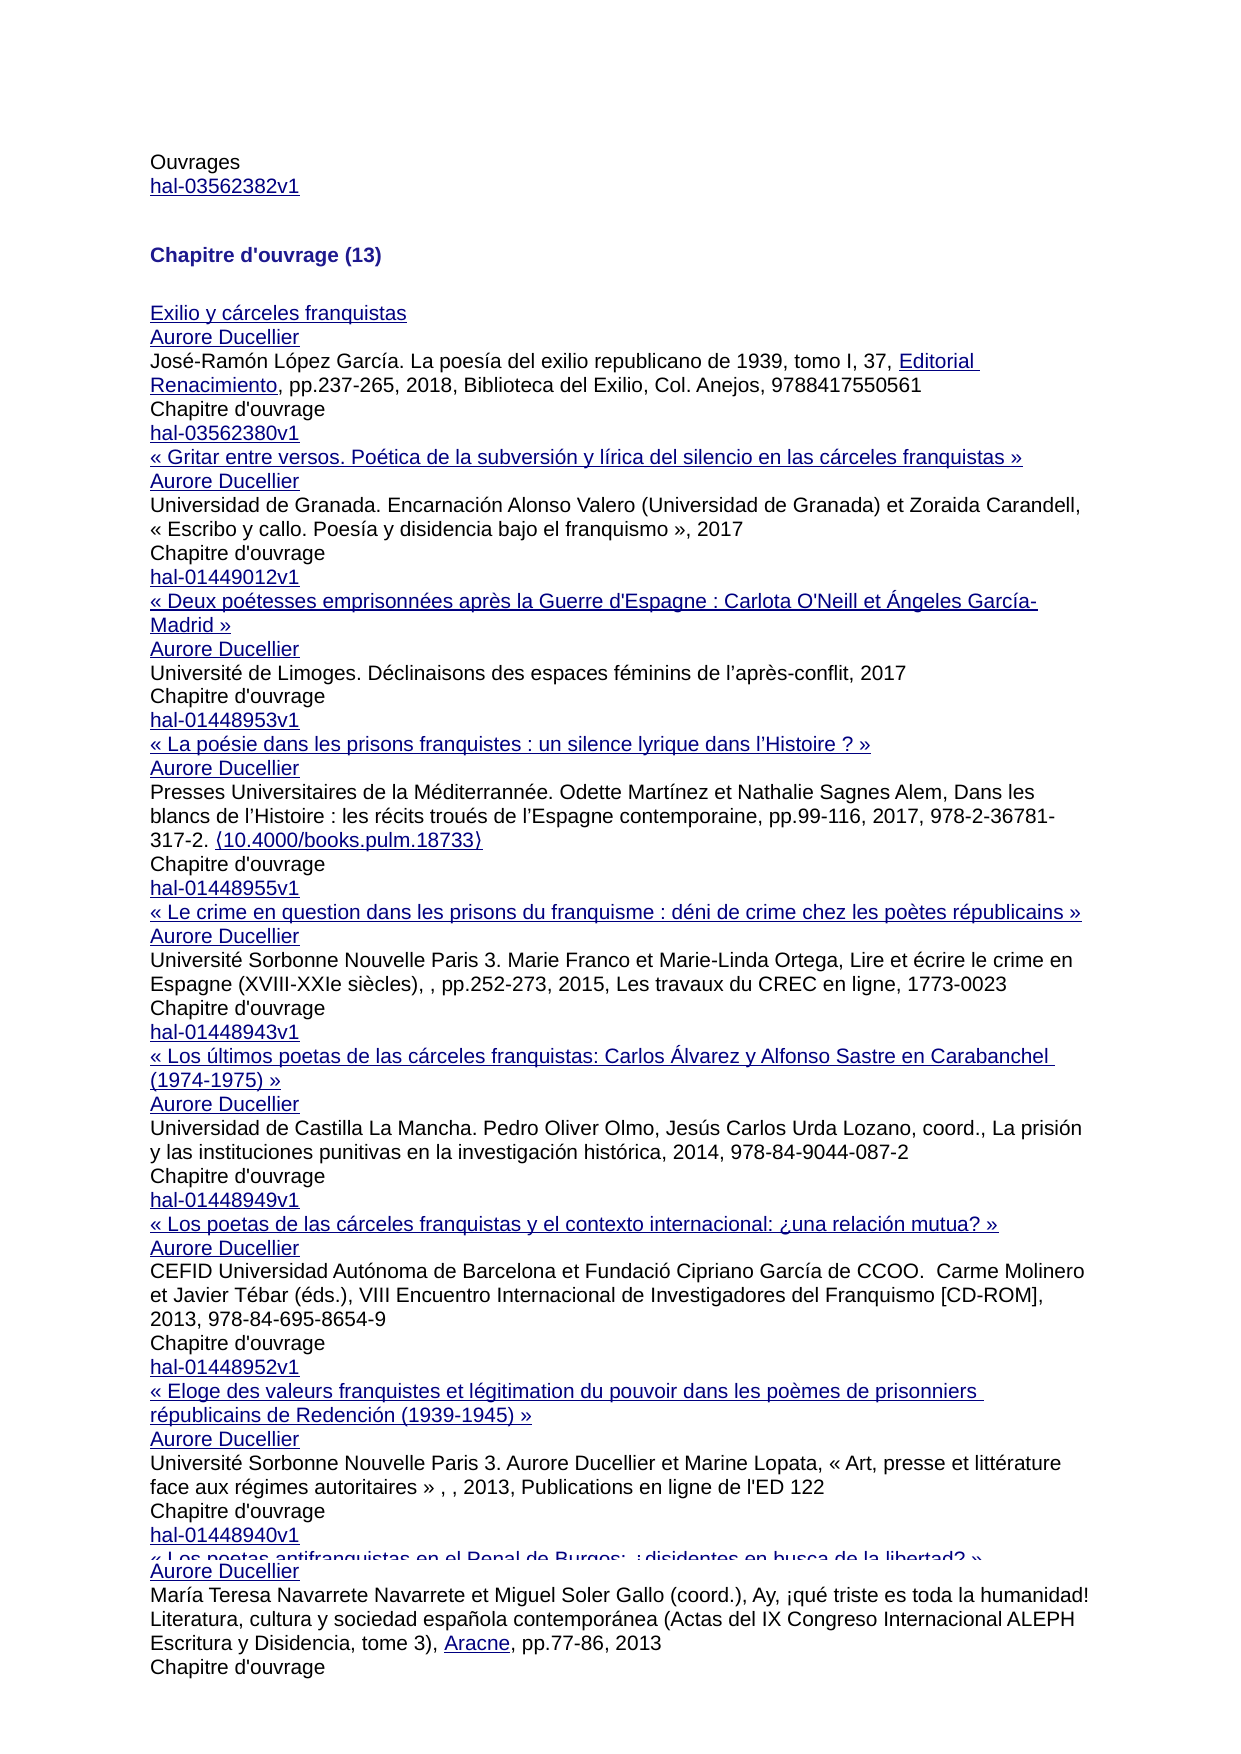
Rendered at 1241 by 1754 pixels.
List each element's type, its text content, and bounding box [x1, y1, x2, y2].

subtitle Chapitre d'ouvrage (13) [150, 243, 1090, 267]
table_cell « Los poetas antifranquistas en el Penal de Burgos: ¿disidentes en busca de la libertad? » Aurore Ducellier María Teresa Navarrete Navarrete et Miguel Soler Gallo (coord.), Ay, ¡qué triste es toda la humanidad! Literatura, cultura y sociedad española contemporánea (Actas del IX Congreso Internacional ALEPH Escritura y Disidencia, tome 3), Aracne, pp.77-86, 2013 Chapitre d'ouvrage [150, 1547, 1090, 1679]
table_header Exilio y cárceles franquistas Aurore Ducellier José-Ramón López García. La poesía del exilio republicano de 1939, tomo I, 37, Editorial Renacimiento, pp.237-265, 2018, Biblioteca del Exilio, Col. Anejos, 9788417550561 Chapitre d'ouvrage hal-03562380v1 [150, 301, 1090, 445]
table_cell « Gritar entre versos. Poética de la subversión y lírica del silencio en las cárceles franquistas » Aurore Ducellier Universidad de Granada. Encarnación Alonso Valero (Universidad de Granada) et Zoraida Carandell, « Escribo y callo. Poesía y disidencia bajo el franquismo », 2017 Chapitre d'ouvrage hal-01449012v1 [150, 445, 1090, 588]
table_cell « Los poetas de las cárceles franquistas y el contexto internacional: ¿una relación mutua? » Aurore Ducellier CEFID Universidad Autónoma de Barcelona et Fundació Cipriano García de CCOO. Carme Molinero et Javier Tébar (éds.), VIII Encuentro Internacional de Investigadores del Franquismo [CD-ROM], 2013, 978-84-695-8654-9 Chapitre d'ouvrage hal-01448952v1 [150, 1211, 1090, 1379]
table_cell « Deux poétesses emprisonnées après la Guerre d'Espagne : Carlota O'Neill et Ángeles García-Madrid » Aurore Ducellier Université de Limoges. Déclinaisons des espaces féminins de l’après-conflit, 2017 Chapitre d'ouvrage hal-01448953v1 [150, 589, 1090, 732]
table_cell « Los últimos poetas de las cárceles franquistas: Carlos Álvarez y Alfonso Sastre en Carabanchel (1974-1975) » Aurore Ducellier Universidad de Castilla La Mancha. Pedro Oliver Olmo, Jesús Carlos Urda Lozano, coord., La prisión y las instituciones punitivas en la investigación histórica, 2014, 978-84-9044-087-2 Chapitre d'ouvrage hal-01448949v1 [150, 1044, 1090, 1211]
table_cell « La poésie dans les prisons franquistes : un silence lyrique dans l’Histoire ? » Aurore Ducellier Presses Universitaires de la Méditerrannée. Odette Martínez et Nathalie Sagnes Alem, Dans les blancs de l’Histoire : les récits troués de l’Espagne contemporaine, pp.99-116, 2017, 978-2-36781-317-2. ⟨10.4000/books.pulm.18733⟩ Chapitre d'ouvrage hal-01448955v1 [150, 732, 1090, 900]
table_cell « Le crime en question dans les prisons du franquisme : déni de crime chez les poètes républicains » Aurore Ducellier Université Sorbonne Nouvelle Paris 3. Marie Franco et Marie-Linda Ortega, Lire et écrire le crime en Espagne (XVIII-XXIe siècles), , pp.252-273, 2015, Les travaux du CREC en ligne, 1773-0023 Chapitre d'ouvrage hal-01448943v1 [150, 900, 1090, 1044]
table_header Ouvrages hal-03562382v1 [150, 150, 1090, 198]
table_cell « Eloge des valeurs franquistes et légitimation du pouvoir dans les poèmes de prisonniers républicains de Redención (1939-1945) » Aurore Ducellier Université Sorbonne Nouvelle Paris 3. Aurore Ducellier et Marine Lopata, « Art, presse et littérature face aux régimes autoritaires » , , 2013, Publications en ligne de l'ED 122 Chapitre d'ouvrage hal-01448940v1 [150, 1379, 1090, 1547]
